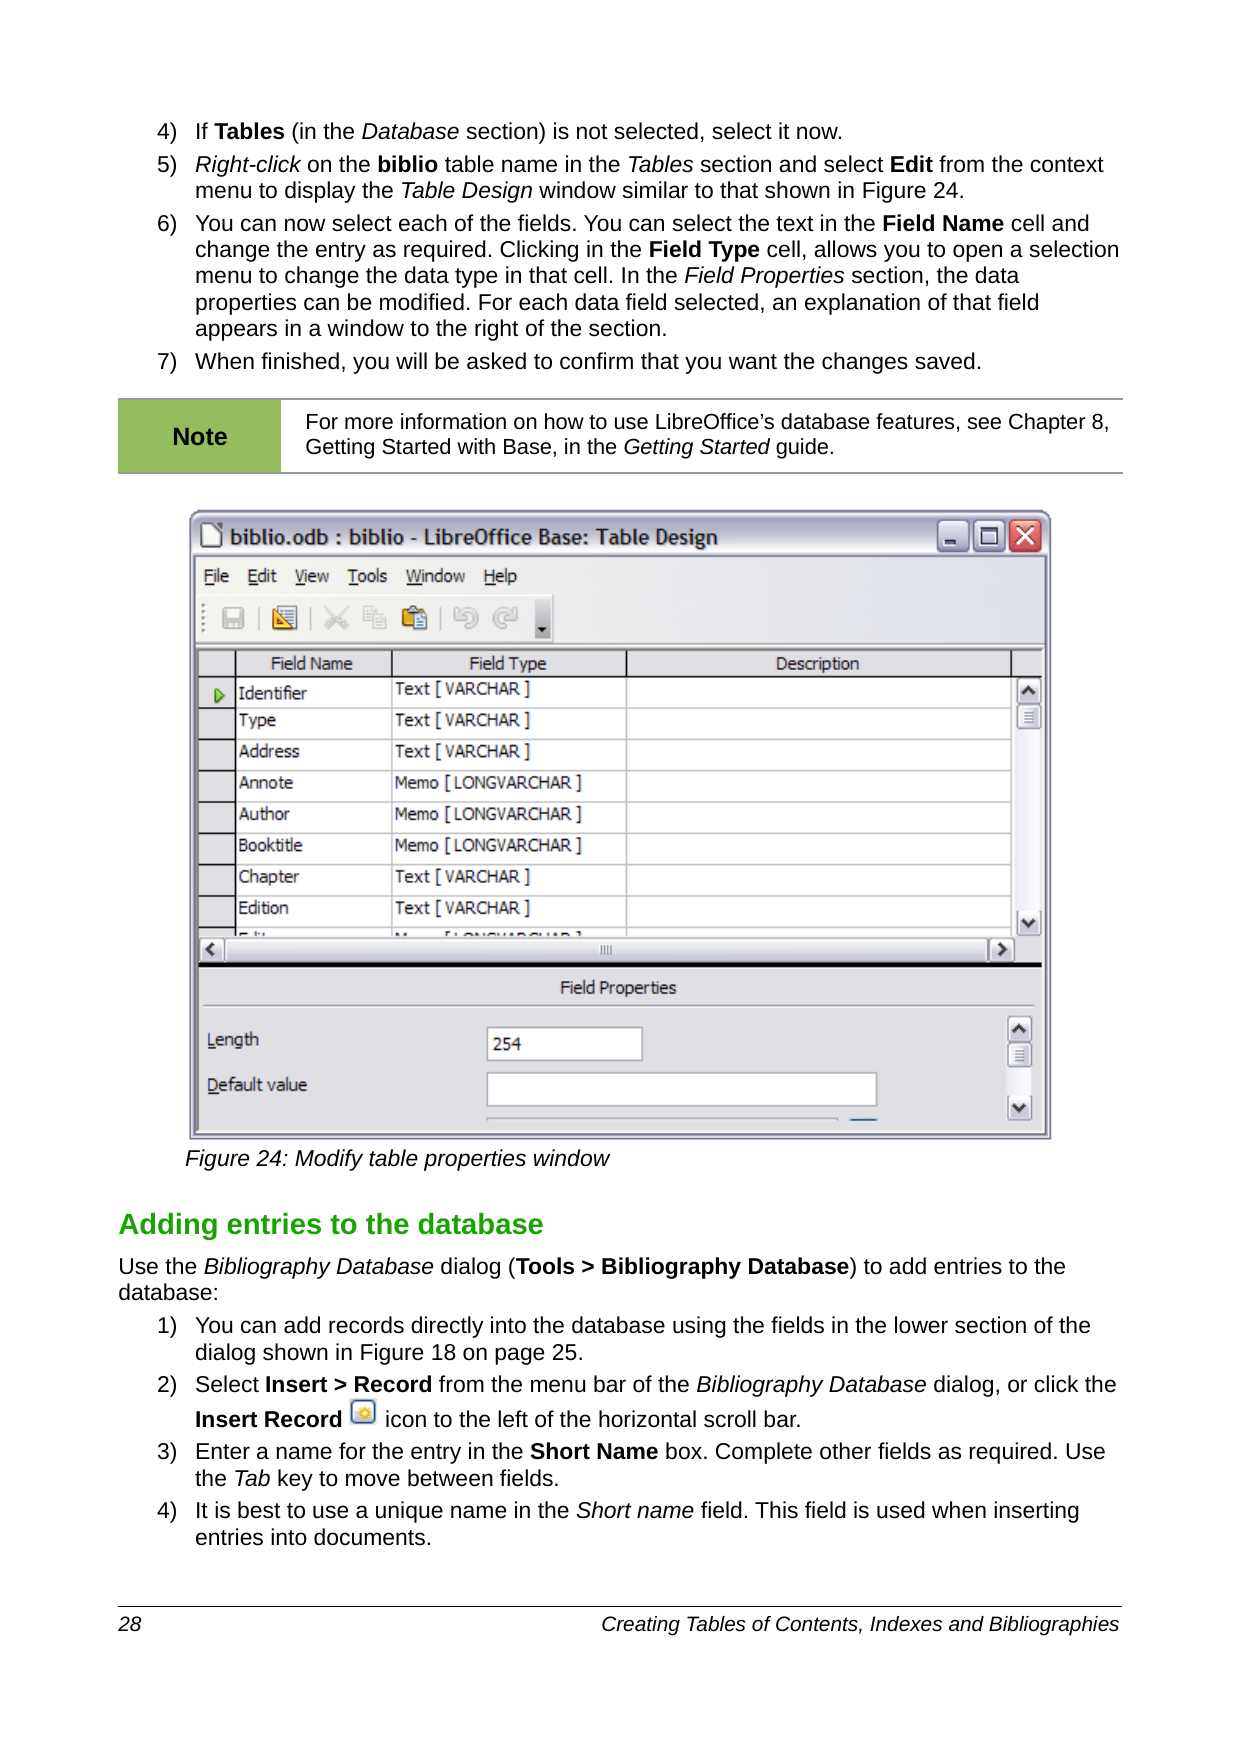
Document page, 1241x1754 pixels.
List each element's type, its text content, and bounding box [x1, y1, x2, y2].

list Use the Bibliography Database dialog (Tools > Bibliography Database) to add entries to the database: [118, 1253, 1122, 1306]
picture [348, 1397, 379, 1427]
table_header Note [118, 400, 281, 472]
table_header For more information on how to use LibreOffice’s database features, see Chapter 8, Getting Started with Base, in the Getting Started guide. [281, 400, 1122, 472]
list Enter a name for the entry in the Short Name box. Complete other fields as required. Use the Tab key to move between fields. [177, 1438, 1122, 1491]
text Figure 24: Modify table properties window [185, 1146, 1055, 1171]
list You can now select each of the fields. You can select the text in the Field Name cell and change the entry as required. Clicking in the Field Type cell, allows you to open a selection menu to change the data type in that cell. In the Field Properties section, the data properties can be modified. For each data field selected, an explanation of that field appears in a window to the right of the section. [177, 210, 1122, 341]
list Right-click on the biblio table name in the Tables section and select Edit from the context menu to display the Table Design window similar to that shown in Figure 24. [177, 151, 1122, 203]
list You can add records directly into the database using the fields in the lower section of the dialog shown in Figure 18 on page 25. [177, 1312, 1122, 1365]
list When finished, you will be asked to confirm that you want the changes saved. [177, 348, 1122, 374]
list If Tables (in the Database section) is not selected, select it now. [177, 118, 1122, 144]
picture [185, 504, 1056, 1146]
list It is best to use a unique name in the Short name field. This field is used when inserting entries into documents. [177, 1497, 1122, 1550]
subtitle Adding entries to the database [118, 1207, 1122, 1241]
list Select Insert > Record from the menu bar of the Bibliography Database dialog, or click the Insert Record icon to the left of the horizontal scroll bar. [177, 1371, 1122, 1432]
